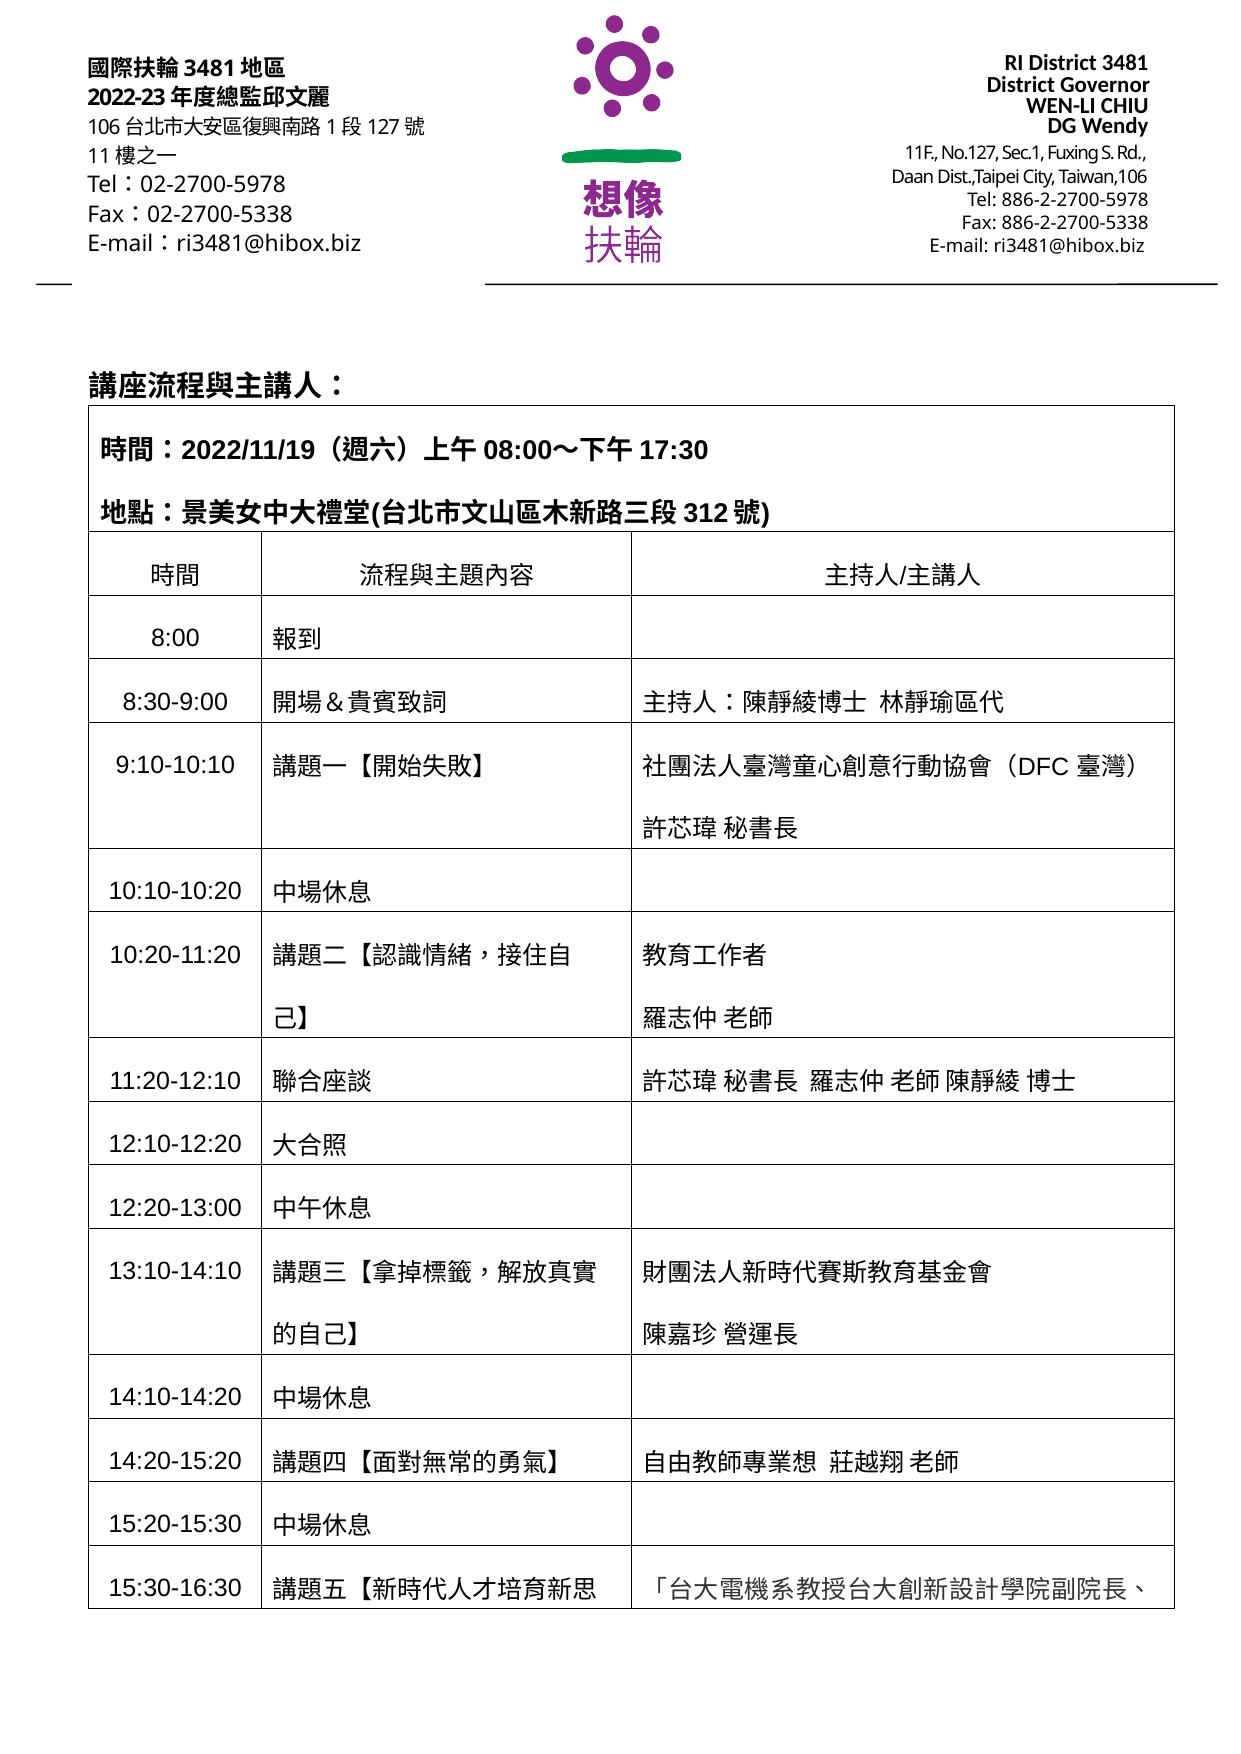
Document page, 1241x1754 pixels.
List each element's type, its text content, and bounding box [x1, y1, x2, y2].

table_cell 中場休息 [262, 1482, 631, 1544]
table_cell 11:20-12:10 [89, 1038, 261, 1101]
table_cell 主持人/主講人 [632, 532, 1174, 594]
table_cell 講題二【認識情緒，接住自己】 [262, 912, 631, 1037]
table_cell [632, 1102, 1174, 1164]
table_cell [632, 849, 1174, 911]
table_cell 聯合座談 [262, 1038, 631, 1101]
table_cell 15:20-15:30 [89, 1482, 261, 1544]
table_cell 14:20-15:20 [89, 1419, 261, 1481]
table_cell 10:20-11:20 [89, 912, 261, 1037]
table_cell 15:30-16:30 [89, 1546, 261, 1608]
table_cell 開場＆貴賓致詞 [262, 659, 631, 722]
table_cell 報到 [262, 596, 631, 658]
table_cell [632, 596, 1174, 658]
table_cell 中場休息 [262, 1355, 631, 1417]
table_cell 9:10-10:10 [89, 723, 261, 848]
table_cell 社團法人臺灣童心創意行動協會（DFC 臺灣） 許芯瑋 秘書長 [632, 723, 1174, 848]
table_cell 10:10-10:20 [89, 849, 261, 911]
table_cell [632, 1482, 1174, 1544]
table_cell 講題四【面對無常的勇氣】 [262, 1419, 631, 1481]
table_cell 財團法人新時代賽斯教育基金會 陳嘉珍 營運長 [632, 1229, 1174, 1354]
table_cell 13:10-14:10 [89, 1229, 261, 1354]
table_cell 中場休息 [262, 849, 631, 911]
table_cell 講題三【拿掉標籤，解放真實的自己】 [262, 1229, 631, 1354]
table_header 時間：2022/11/19（週六）上午08:00～下午17:30 地點：景美女中大禮堂(台北市文山區木新路三段312號) [89, 406, 1174, 531]
table_cell 12:10-12:20 [89, 1102, 261, 1164]
table_cell 自由教師專業想 莊越翔 老師 [632, 1419, 1174, 1481]
text 講座流程與主講人： [89, 342, 1152, 405]
table_cell 14:10-14:20 [89, 1355, 261, 1417]
table_cell 12:20-13:00 [89, 1165, 261, 1228]
table_cell 教育工作者 羅志仲 老師 [632, 912, 1174, 1037]
table_cell 時間 [89, 532, 261, 594]
table_cell 「台大電機系教授台大創新設計學院副院長、 [632, 1546, 1174, 1608]
table_cell 講題一【開始失敗】 [262, 723, 631, 848]
table_cell 中午休息 [262, 1165, 631, 1228]
table_cell 許芯瑋 秘書長 羅志仲 老師 陳靜綾 博士 [632, 1038, 1174, 1101]
table_cell 流程與主題內容 [262, 532, 631, 594]
table_cell 8:00 [89, 596, 261, 658]
table_cell [632, 1355, 1174, 1417]
table_cell 主持人：陳靜綾博士 林靜瑜區代 [632, 659, 1174, 722]
table_cell [632, 1165, 1174, 1228]
table_cell 大合照 [262, 1102, 631, 1164]
table_cell 講題五【新時代人才培育新思 [262, 1546, 631, 1608]
table_cell 8:30-9:00 [89, 659, 261, 722]
